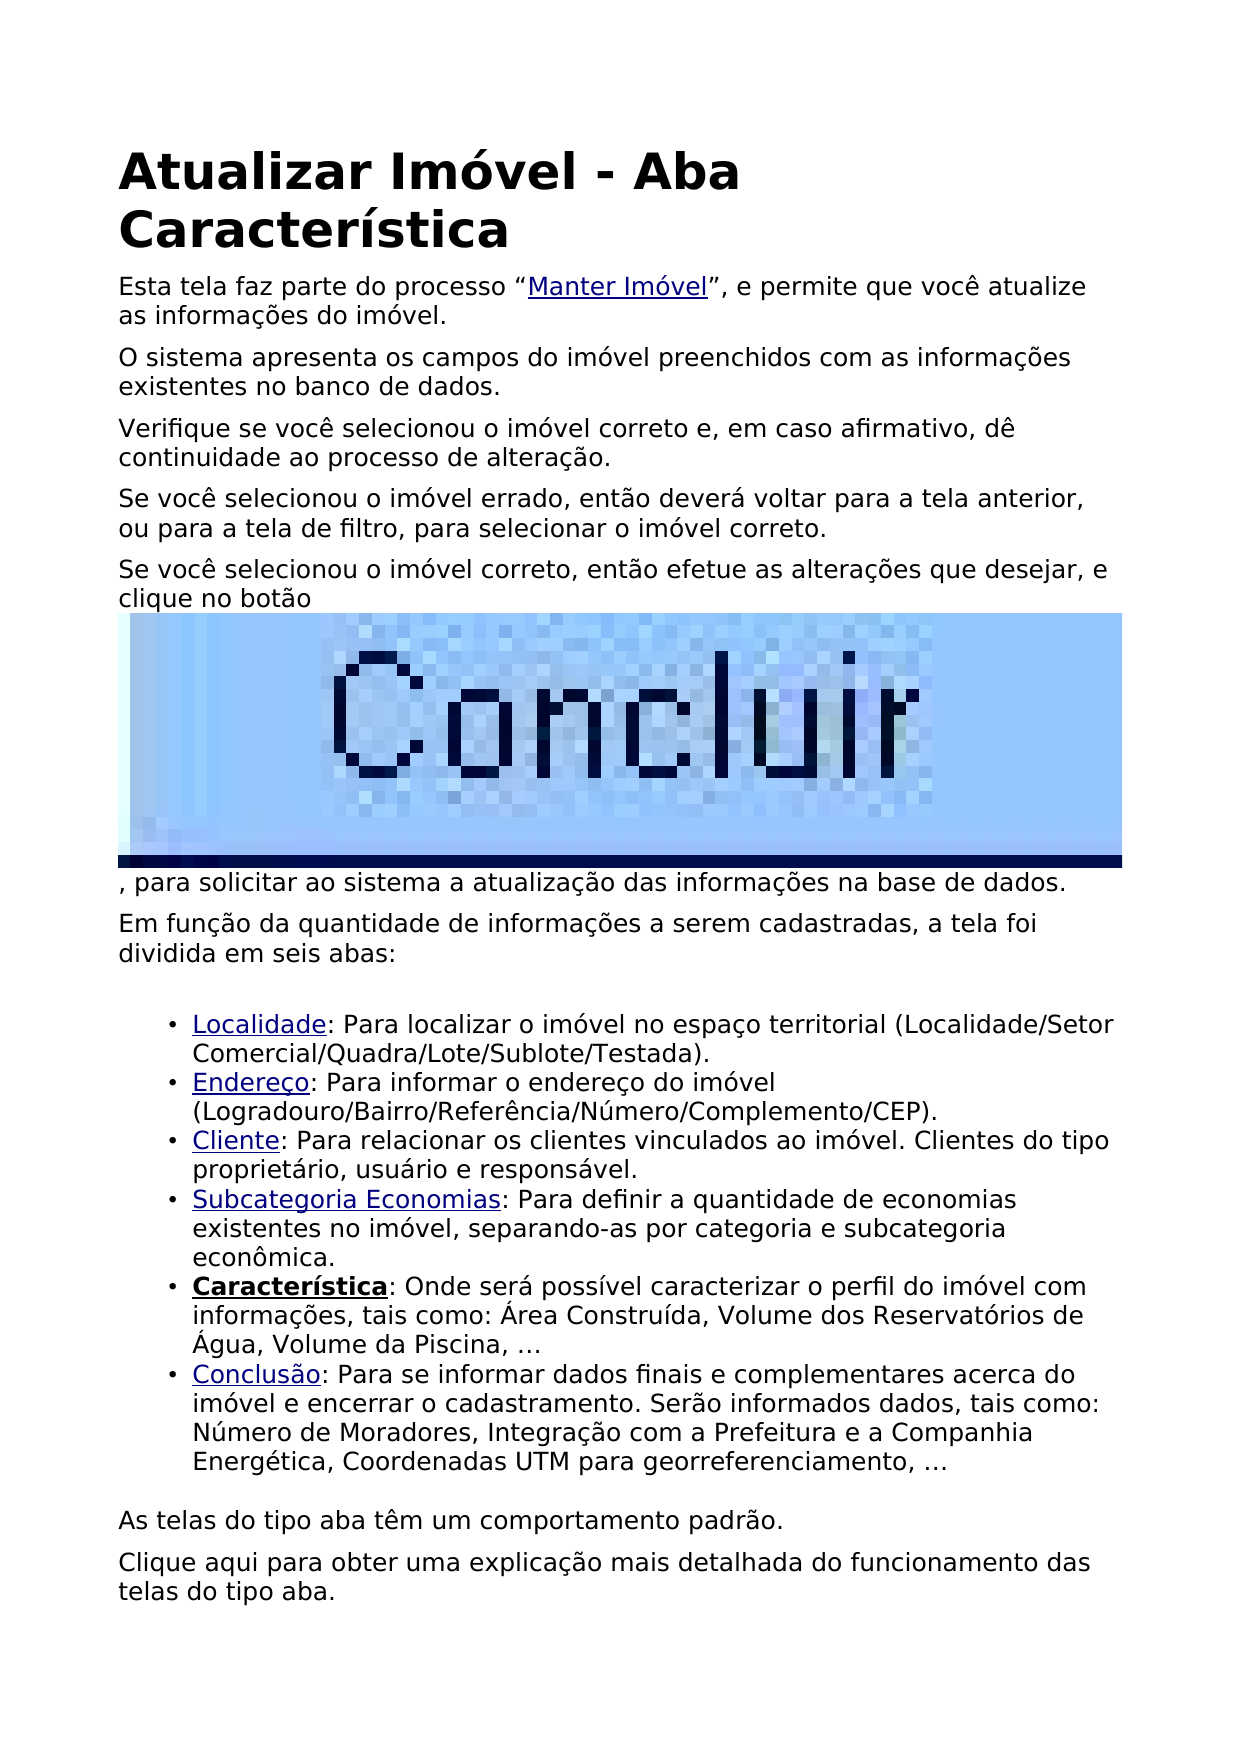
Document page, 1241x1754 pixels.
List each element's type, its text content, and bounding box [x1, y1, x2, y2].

text O sistema apresenta os campos do imóvel preenchidos com as informações existentes no banco de dados. [118, 343, 1122, 401]
text Clique aqui para obter uma explicação mais detalhada do funcionamento das telas do tipo aba. [118, 1548, 1122, 1606]
subtitle Atualizar Imóvel - Aba Característica [118, 143, 1122, 259]
text Se você selecionou o imóvel errado, então deverá voltar para a tela anterior, ou para a tela de filtro, para selecionar o imóvel correto. [118, 484, 1122, 543]
list Característica: Onde será possível caracterizar o perfil do imóvel com informações, tais como: Área Construída, Volume dos Reservatórios de Água, Volume da Piscina, … [177, 1272, 1122, 1360]
list Cliente: Para relacionar os clientes vinculados ao imóvel. Clientes do tipo proprietário, usuário e responsável. [177, 1127, 1122, 1185]
list Subcategoria Economias: Para definir a quantidade de economias existentes no imóvel, separando-as por categoria e subcategoria econômica. [177, 1185, 1122, 1272]
picture [118, 613, 1123, 868]
text As telas do tipo aba têm um comportamento padrão. [118, 1506, 1122, 1535]
text , para solicitar ao sistema a atualização das informações na base de dados. [118, 868, 1122, 897]
text Esta tela faz parte do processo “Manter Imóvel”, e permite que você atualize as informações do imóvel. [118, 272, 1122, 330]
list Endereço: Para informar o endereço do imóvel (Logradouro/Bairro/Referência/Número/Complemento/CEP). [177, 1068, 1122, 1127]
list Localidade: Para localizar o imóvel no espaço territorial (Localidade/Setor Comercial/Quadra/Lote/Sublote/Testada). [177, 1010, 1122, 1068]
list Conclusão: Para se informar dados finais e complementares acerca do imóvel e encerrar o cadastramento. Serão informados dados, tais como: Número de Moradores, Integração com a Prefeitura e a Companhia Energética, Coordenadas UTM para georreferenciamento, … [177, 1360, 1122, 1477]
text Se você selecionou o imóvel correto, então efetue as alterações que desejar, e clique no botão [118, 555, 1122, 613]
text Em função da quantidade de informações a serem cadastradas, a tela foi dividida em seis abas: [118, 909, 1122, 968]
text Verifique se você selecionou o imóvel correto e, em caso afirmativo, dê continuidade ao processo de alteração. [118, 414, 1122, 472]
